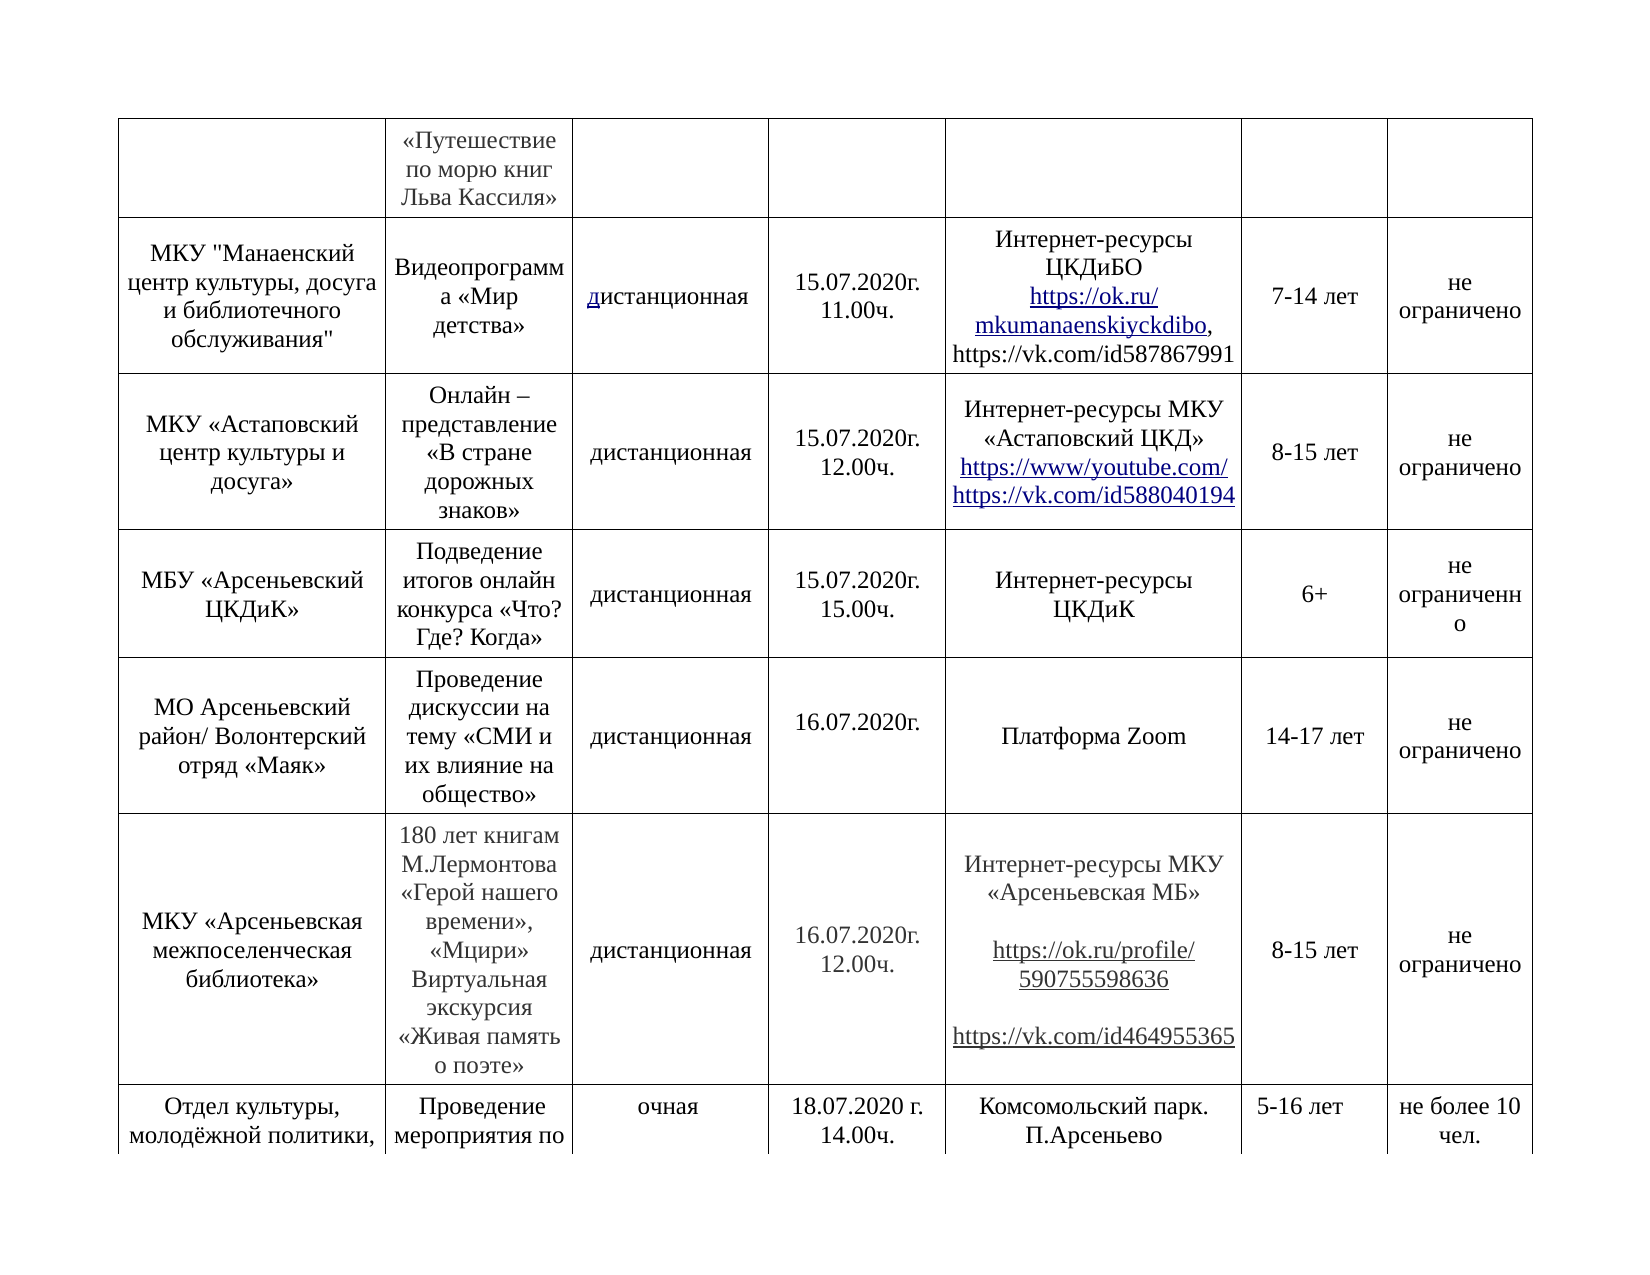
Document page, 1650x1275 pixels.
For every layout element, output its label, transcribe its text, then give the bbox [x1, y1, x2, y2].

table_cell [946, 119, 1241, 217]
table_cell не ограничено [1388, 218, 1532, 373]
table_cell дистанционная [573, 218, 768, 373]
table_cell Комсомольский парк. П.Арсеньево [946, 1085, 1241, 1154]
table_cell МБУ «Арсеньевский ЦКДиК» [119, 530, 385, 657]
table_cell Отдел культуры, молодёжной политики, [119, 1085, 385, 1154]
table_cell 8-15 лет [1242, 374, 1387, 529]
table_cell 18.07.2020 г. 14.00ч. [769, 1085, 945, 1154]
table_cell не ограничено [1388, 658, 1532, 813]
table_cell «Путешествие по морю книг Льва Кассиля» [386, 119, 572, 217]
table_cell МКУ "Манаенский центр культуры, досуга и библиотечного обслуживания" [119, 218, 385, 373]
table_cell Интернет-ресурсы ЦКДиБО https://ok.ru/mkumanaenskiyckdibo, https://vk.com/id587867991 [946, 218, 1241, 373]
table_cell 8-15 лет [1242, 814, 1387, 1084]
table_cell Интернет-ресурсы ЦКДиК [946, 530, 1241, 657]
table_cell не ограничено [1388, 814, 1532, 1084]
table_cell очная [573, 1085, 768, 1154]
table_cell 6+ [1242, 530, 1387, 657]
table_cell дистанционная [573, 530, 768, 657]
table_cell 7-14 лет [1242, 218, 1387, 373]
table_cell не ограничено [1388, 374, 1532, 529]
table_cell [769, 119, 945, 217]
table_cell 180 лет книгам М.Лермонтова «Герой нашего времени», «Мцири» Виртуальная экскурсия «Живая память о поэте» [386, 814, 572, 1084]
table_cell 16.07.2020г. [769, 658, 945, 813]
table_cell [1242, 119, 1387, 217]
table_cell 15.07.2020г. 11.00ч. [769, 218, 945, 373]
table_cell [119, 119, 385, 217]
table_cell Онлайн – представление «В стране дорожных знаков» [386, 374, 572, 529]
table_cell Платформа Zoom [946, 658, 1241, 813]
table_cell 5-16 лет [1242, 1085, 1387, 1154]
table_cell МО Арсеньевский район/ Волонтерский отряд «Маяк» [119, 658, 385, 813]
table_cell Проведение дискуссии на тему «СМИ и их влияние на общество» [386, 658, 572, 813]
table_cell 15.07.2020г. 15.00ч. [769, 530, 945, 657]
table_cell Интернет-ресурсы МКУ «Арсеньевская МБ» https://ok.ru/profile/590755598636 https://vk.com/id464955365 [946, 814, 1241, 1084]
table_cell Видеопрограмма «Мир детства» [386, 218, 572, 373]
table_cell дистанционная [573, 658, 768, 813]
table_cell [1388, 119, 1532, 217]
table_cell МКУ «Астаповский центр культуры и досуга» [119, 374, 385, 529]
table_cell не более 10 чел. [1388, 1085, 1532, 1154]
table_cell Подведение итогов онлайн конкурса «Что? Где? Когда» [386, 530, 572, 657]
table_cell дистанционная [573, 374, 768, 529]
table_cell не ограниченно [1388, 530, 1532, 657]
table_cell 16.07.2020г. 12.00ч. [769, 814, 945, 1084]
table_cell 15.07.2020г. 12.00ч. [769, 374, 945, 529]
table_cell Интернет-ресурсы МКУ «Астаповский ЦКД» https://www/youtube.com/ https://vk.com/id588040194 [946, 374, 1241, 529]
table_cell Проведение мероприятия по [386, 1085, 572, 1154]
table_cell [573, 119, 768, 217]
table_cell 14-17 лет [1242, 658, 1387, 813]
table_cell дистанционная [573, 814, 768, 1084]
table_cell МКУ «Арсеньевская межпоселенческая библиотека» [119, 814, 385, 1084]
